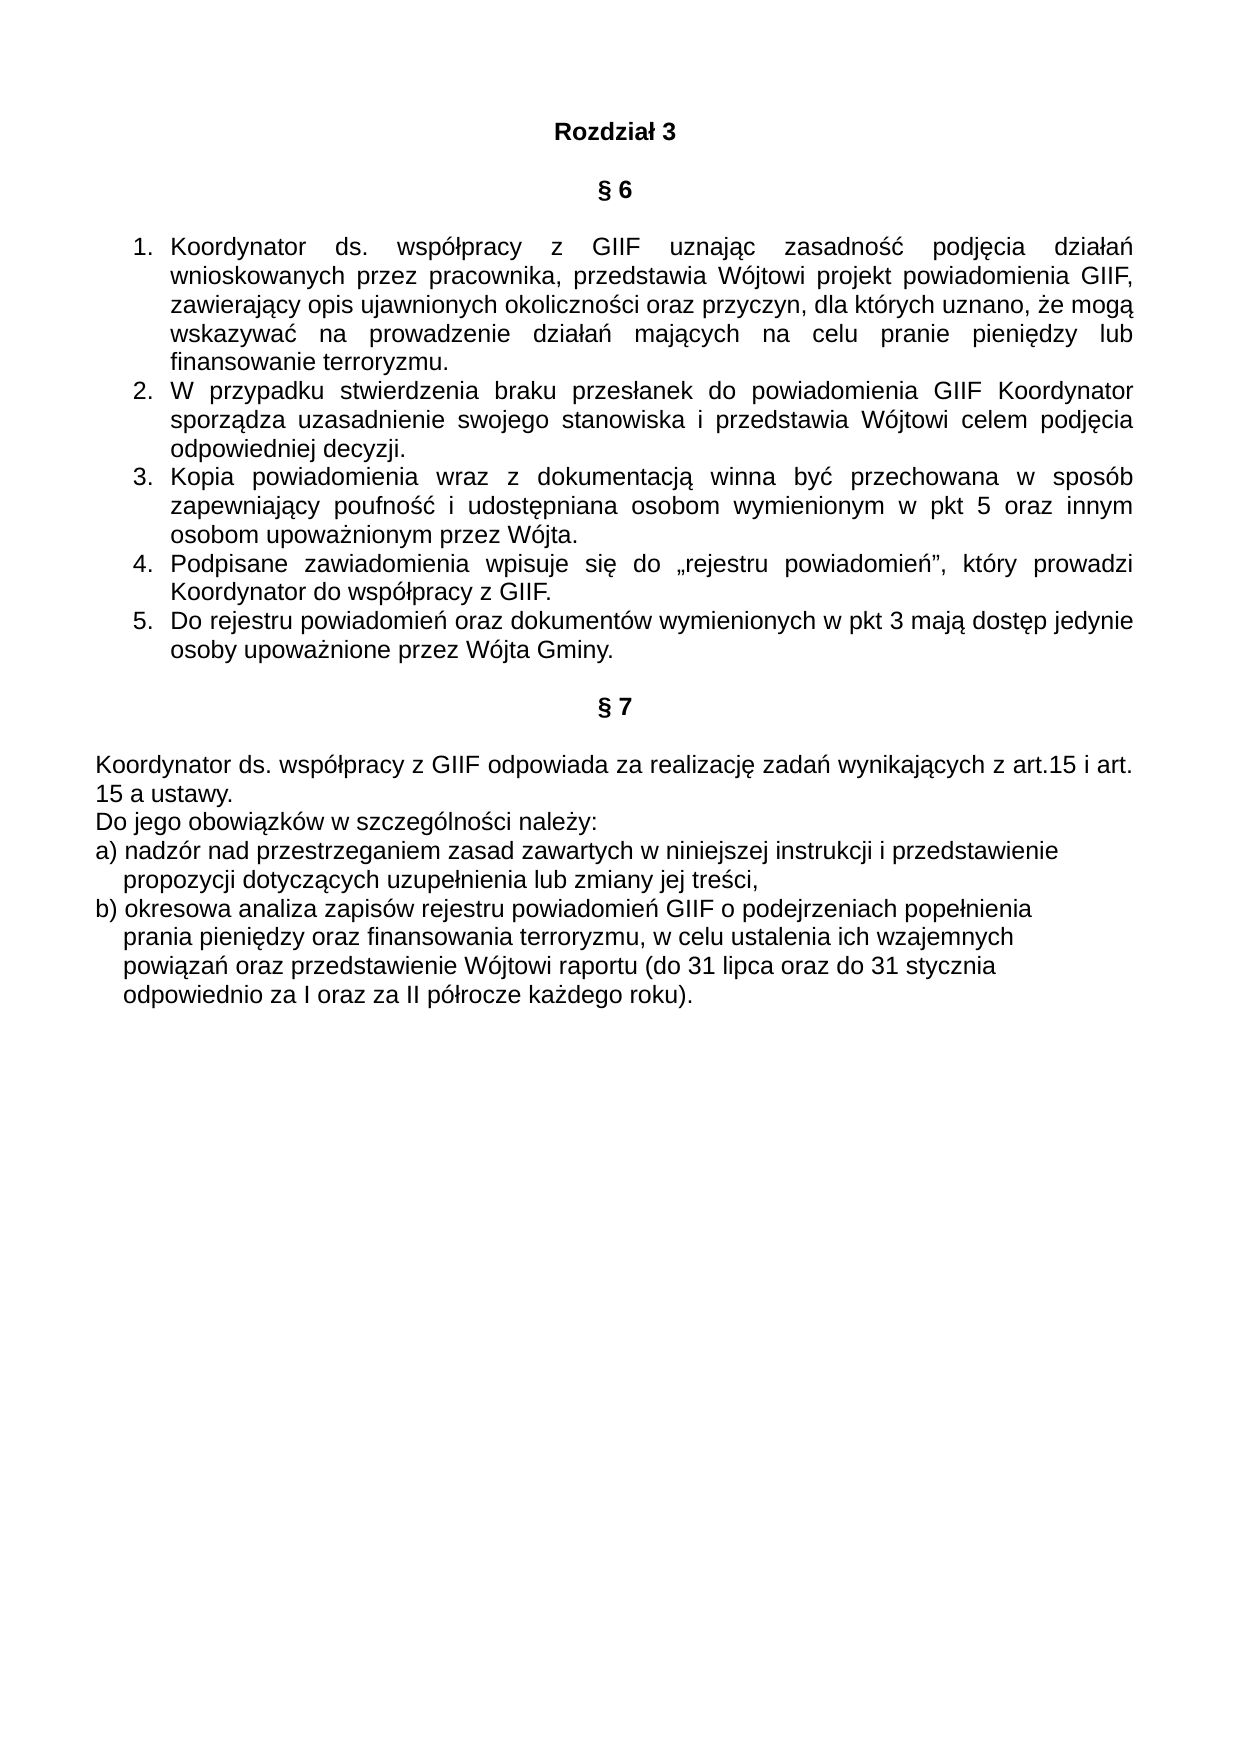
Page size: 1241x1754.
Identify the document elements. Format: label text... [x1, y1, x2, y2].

text powiązań oraz przedstawienie Wójtowi raportu (do 31 lipca oraz do 31 stycznia [95, 951, 1135, 980]
list W przypadku stwierdzenia braku przesłanek do powiadomienia GIIF Koordynator sporządza uzasadnienie swojego stanowiska i przedstawia Wójtowi celem podjęcia odpowiedniej decyzji. [133, 376, 1135, 462]
text odpowiednio za I oraz za II półrocze każdego roku). [95, 980, 1135, 1008]
text a) nadzór nad przestrzeganiem zasad zawartych w niniejszej instrukcji i przedstawienie [95, 836, 1135, 865]
list Podpisane zawiadomienia wpisuje się do „rejestru powiadomień”, który prowadzi Koordynator do współpracy z GIIF. [133, 548, 1135, 606]
text § 6 [95, 175, 1135, 203]
text prania pieniędzy oraz finansowania terroryzmu, w celu ustalenia ich wzajemnych [95, 922, 1135, 951]
list Kopia powiadomienia wraz z dokumentacją winna być przechowana w sposób zapewniający poufność i udostępniana osobom wymienionym w pkt 5 oraz innym osobom upoważnionym przez Wójta. [133, 462, 1135, 548]
text Koordynator ds. współpracy z GIIF odpowiada za realizację zadań wynikających z art.15 i art. 15 a ustawy. [95, 750, 1135, 807]
list Do rejestru powiadomień oraz dokumentów wymienionych w pkt 3 mają dostęp jedynie osoby upoważnione przez Wójta Gminy. [133, 606, 1135, 663]
list Koordynator ds. współpracy z GIIF uznając zasadność podjęcia działań wnioskowanych przez pracownika, przedstawia Wójtowi projekt powiadomienia GIIF, zawierający opis ujawnionych okoliczności oraz przyczyn, dla których uznano, że mogą wskazywać na prowadzenie działań mających na celu pranie pieniędzy lub finansowanie terroryzmu. [133, 232, 1135, 376]
text propozycji dotyczących uzupełnienia lub zmiany jej treści, [95, 865, 1135, 893]
text § 7 [95, 692, 1135, 721]
text b) okresowa analiza zapisów rejestru powiadomień GIIF o podejrzeniach popełnienia [95, 893, 1135, 922]
text Rozdział 3 [95, 117, 1135, 146]
text Do jego obowiązków w szczególności należy: [95, 807, 1135, 836]
